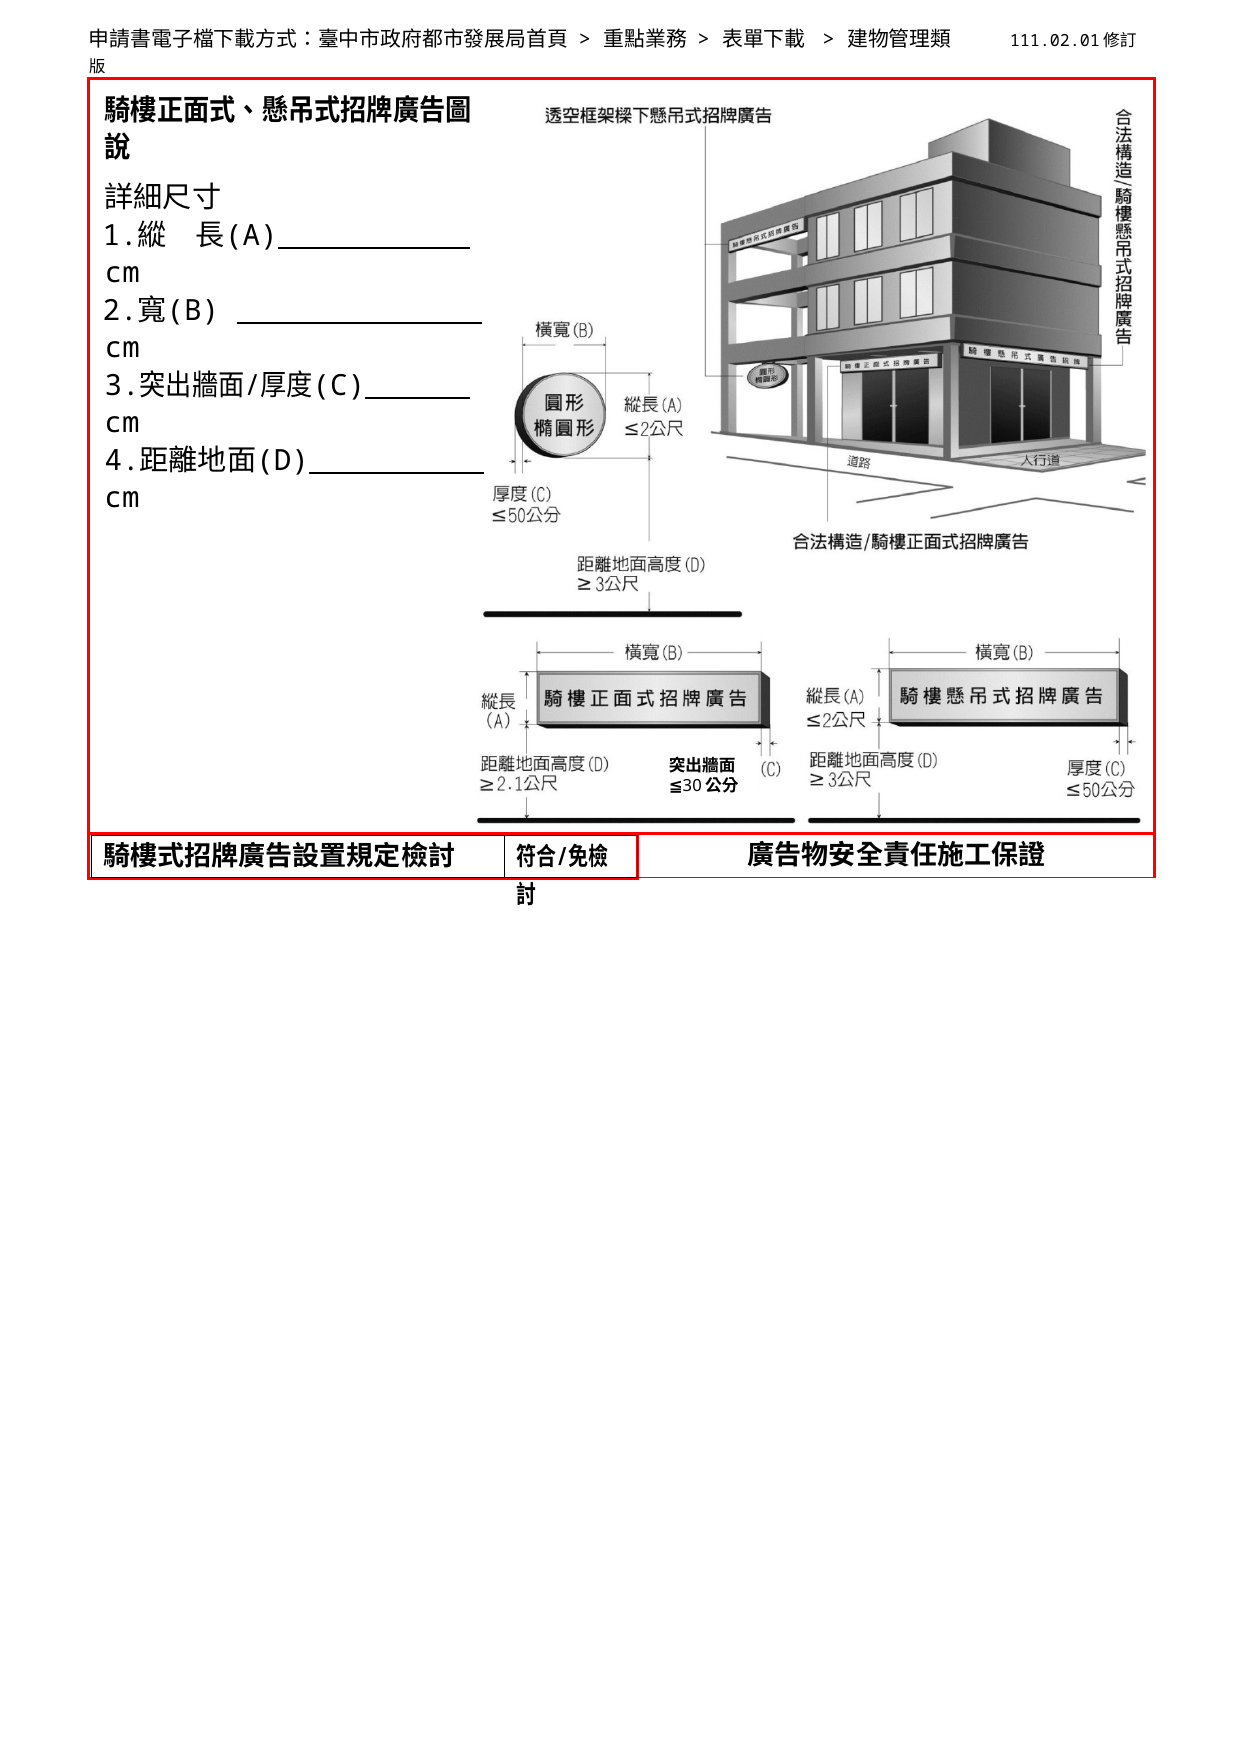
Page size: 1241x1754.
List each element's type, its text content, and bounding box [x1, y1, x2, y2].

table_cell 廣告物安全責任施工保證 [639, 835, 1153, 877]
table_header 符合/免檢討 [505, 836, 636, 877]
table_header 騎樓式招牌廣告設置規定檢討 [92, 836, 504, 877]
table_header [90, 80, 1153, 832]
